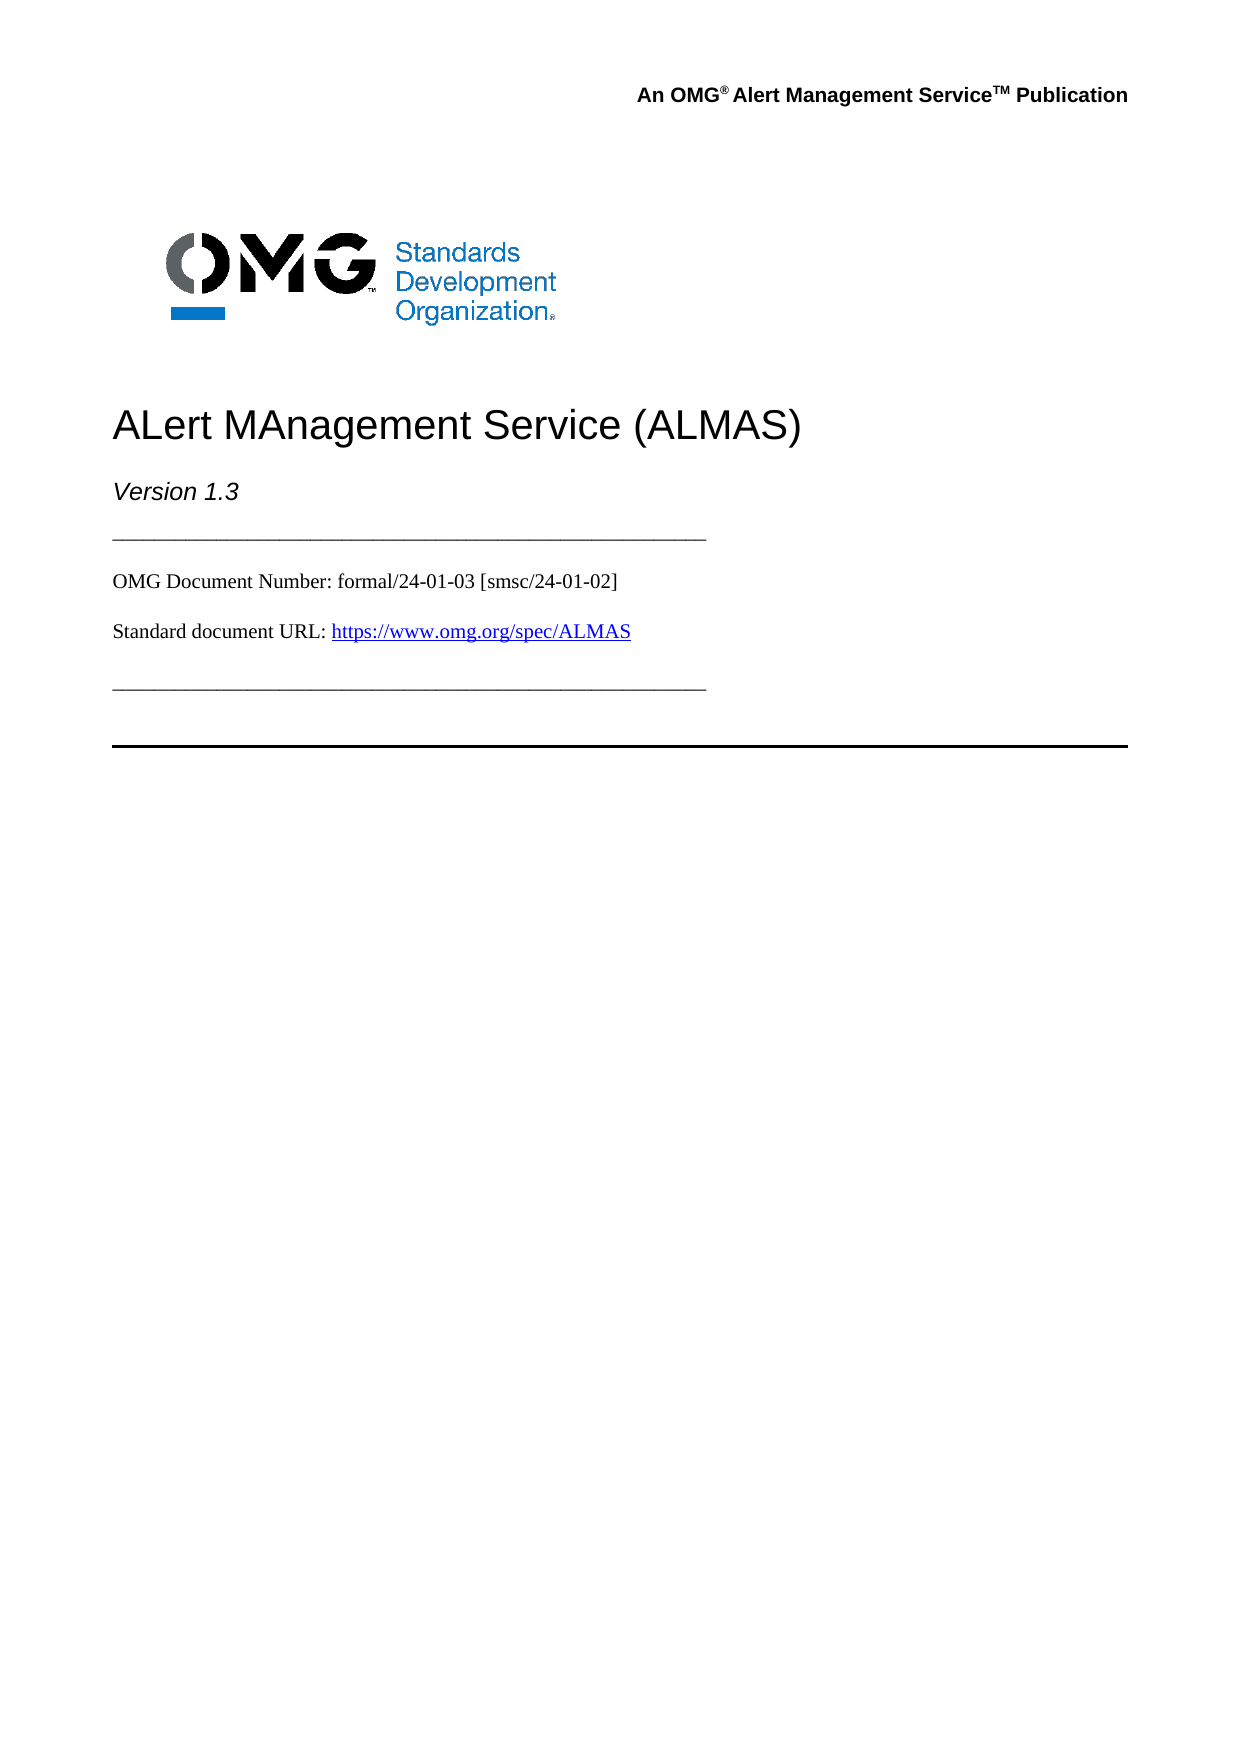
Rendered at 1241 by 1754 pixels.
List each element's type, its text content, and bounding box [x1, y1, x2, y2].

text Standard document URL: https://www.omg.org/spec/ALMAS [112, 618, 1128, 643]
text ALert MAnagement Service (ALMAS) Version 1.3 [112, 400, 1128, 506]
text OMG Document Number: formal/24-01-03 [smsc/24-01-02] [112, 568, 1128, 593]
picture [112, 183, 605, 376]
text An OMG® Alert Management ServiceTM Publication [112, 83, 1128, 107]
text _________________________________________________________ [112, 668, 1128, 693]
text _________________________________________________________ [112, 518, 1128, 543]
